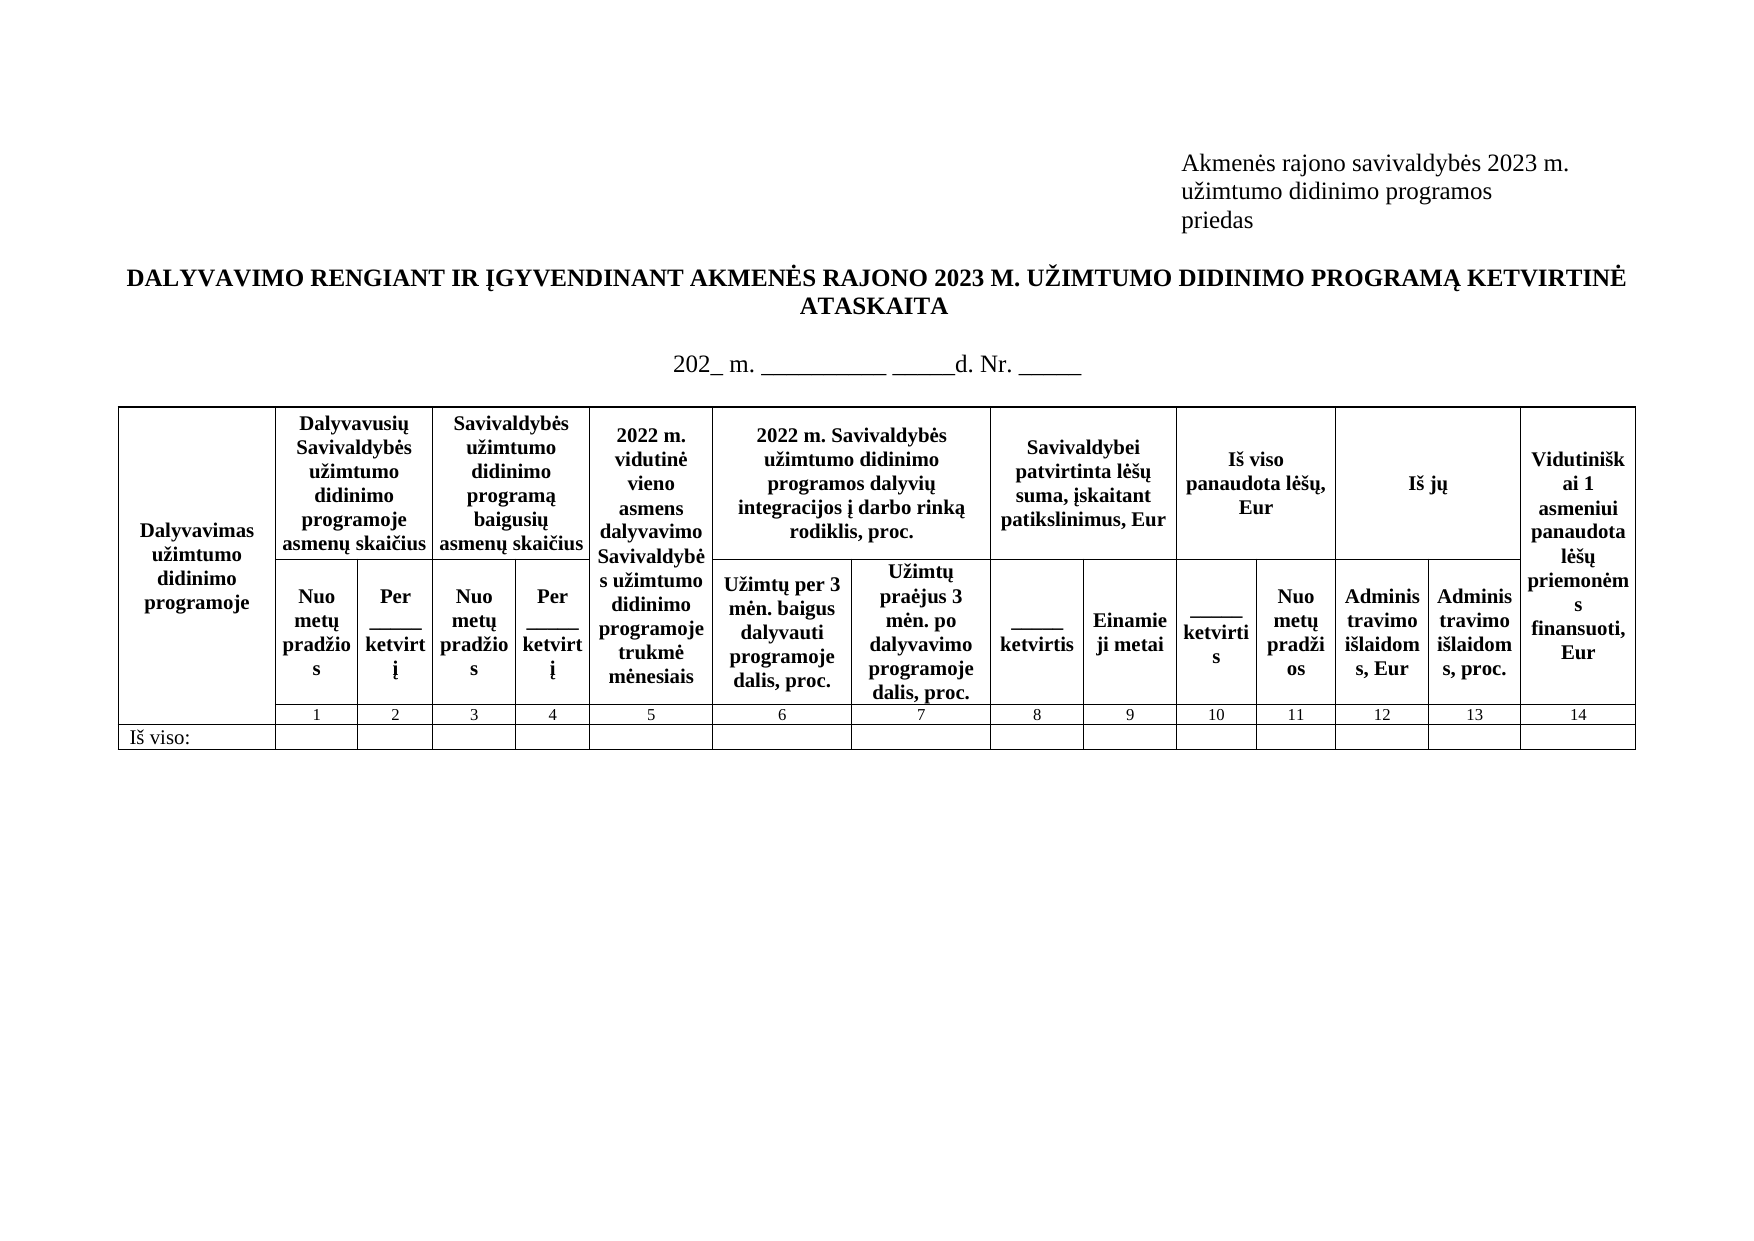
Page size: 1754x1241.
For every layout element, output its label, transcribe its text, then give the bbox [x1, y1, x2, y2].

table_cell [852, 725, 990, 749]
table_cell Iš viso: [119, 725, 275, 749]
table_header Dalyvavusių Savivaldybės užimtumo didinimo programoje asmenų skaičius [276, 408, 432, 558]
table_cell 4 [516, 705, 589, 724]
table_cell 8 [991, 705, 1083, 724]
table_cell Administravimo išlaidoms, proc. [1429, 560, 1520, 704]
table_cell 5 [590, 705, 712, 724]
table_cell [1084, 725, 1176, 749]
table_cell 12 [1336, 705, 1428, 724]
table_cell [1336, 725, 1428, 749]
table_header Iš viso panaudota lėšų, Eur [1177, 408, 1335, 558]
table_header Dalyvavimas užimtumo didinimo programoje [119, 408, 275, 724]
table_cell [713, 725, 851, 749]
text Akmenės rajono savivaldybės 2023 m. [118, 148, 1636, 176]
table_cell 13 [1429, 705, 1520, 724]
table_cell Einamieji metai [1084, 560, 1176, 704]
table_cell [1177, 725, 1256, 749]
table_cell Nuo metų pradžios [276, 560, 357, 704]
table_header 2022 m. Savivaldybės užimtumo didinimo programos dalyvių integracijos į darbo rinką rodiklis, proc. [713, 408, 990, 558]
table_cell [1521, 725, 1635, 749]
text priedas [118, 205, 1636, 234]
table_cell Užimtų praėjus 3 mėn. po dalyvavimo programoje dalis, proc. [852, 560, 990, 704]
table_cell [991, 725, 1083, 749]
table_cell [590, 725, 712, 749]
table_header 2022 m. vidutinė vieno asmens dalyvavimo Savivaldybės užimtumo didinimo programoje trukmė mėnesiais [590, 408, 712, 704]
table_header Savivaldybės užimtumo didinimo programą baigusių asmenų skaičius [433, 408, 589, 558]
table_cell Administravimo išlaidoms, Eur [1336, 560, 1428, 704]
table_cell [358, 725, 432, 749]
table_cell 3 [433, 705, 515, 724]
table_cell [1429, 725, 1520, 749]
table_cell 14 [1521, 705, 1635, 724]
table_cell Per _____ ketvirtį [516, 560, 589, 704]
table_header Savivaldybei patvirtinta lėšų suma, įskaitant patikslinimus, Eur [991, 408, 1176, 558]
table_cell Per _____ ketvirtį [358, 560, 432, 704]
table_cell 1 [276, 705, 357, 724]
table_cell 9 [1084, 705, 1176, 724]
table_cell 7 [852, 705, 990, 724]
text 202_ m. __________ _____d. Nr. _____ [118, 349, 1636, 378]
table_cell _____ ketvirtis [1177, 560, 1256, 704]
table_cell [1257, 725, 1335, 749]
text DALYVAVIMO RENGIANT IR ĮGYVENDINANT AKMENĖS RAJONO 2023 M. UŽIMTUMO DIDINIMO PROGRAMĄ KETVIRTINĖ ATASKAITA [118, 263, 1636, 320]
table_cell Užimtų per 3 mėn. baigus dalyvauti programoje dalis, proc. [713, 560, 851, 704]
table_cell 10 [1177, 705, 1256, 724]
table_cell Nuo metų pradžios [1257, 560, 1335, 704]
table_cell _____ ketvirtis [991, 560, 1083, 704]
table_header Iš jų [1336, 408, 1520, 558]
table_cell [276, 725, 357, 749]
table_cell 6 [713, 705, 851, 724]
table_cell 11 [1257, 705, 1335, 724]
text užimtumo didinimo programos [118, 176, 1636, 205]
table_cell [433, 725, 515, 749]
table_header Vidutiniškai 1 asmeniui panaudota lėšų priemonėms finansuoti, Eur [1521, 408, 1635, 704]
table_cell Nuo metų pradžios [433, 560, 515, 704]
table_cell [516, 725, 589, 749]
table_cell 2 [358, 705, 432, 724]
